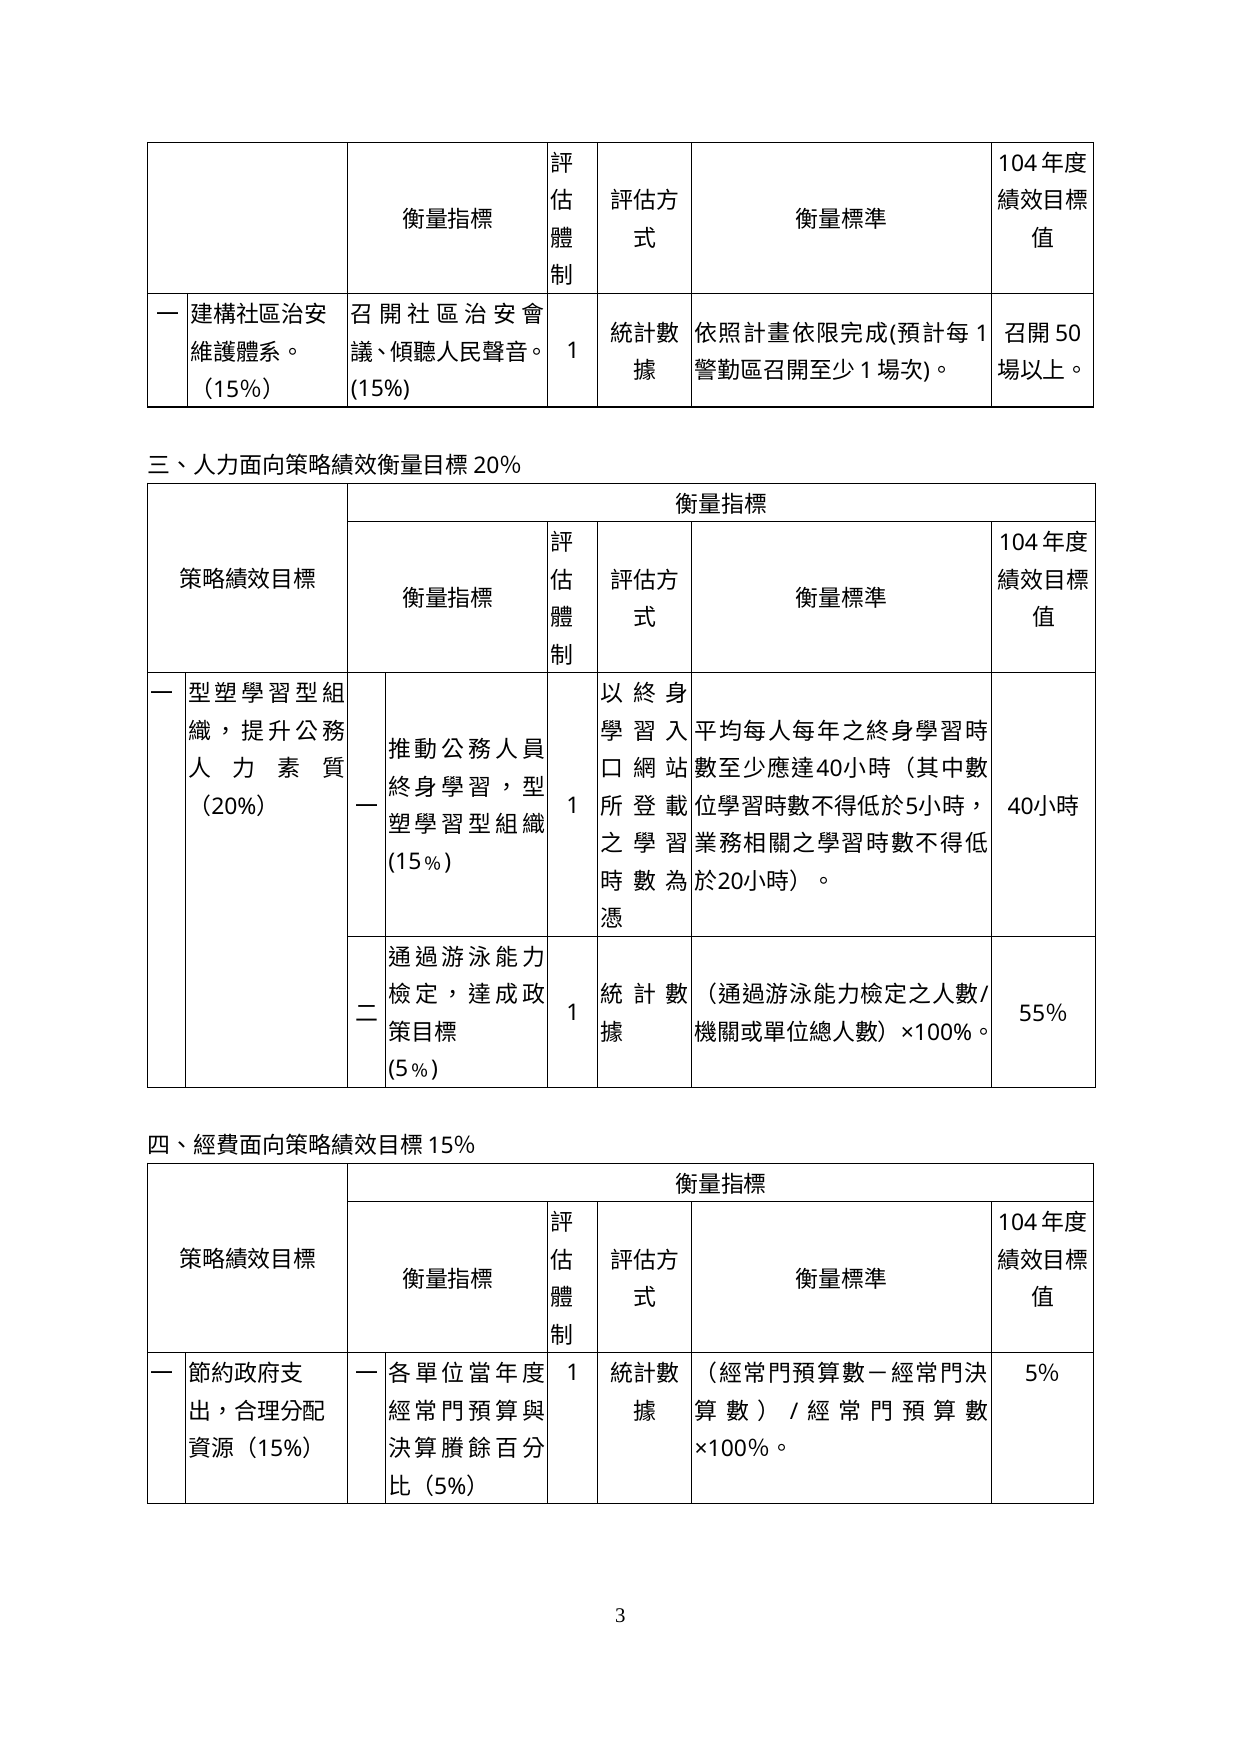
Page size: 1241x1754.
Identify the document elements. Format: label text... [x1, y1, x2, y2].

table_cell 評估 體制 [548, 143, 597, 293]
table_cell 1 [548, 294, 597, 406]
table_header [148, 143, 347, 293]
table_cell 評估 體制 [548, 1202, 597, 1352]
table_cell 55％ [992, 937, 1095, 1087]
table_cell 衡量標準 [692, 1202, 991, 1352]
table_cell 統計數據 [598, 294, 691, 406]
table_cell 評估 體制 [548, 522, 597, 672]
table_cell 二 [348, 937, 385, 1087]
table_cell 衡量標準 [692, 522, 991, 672]
table_cell 一 [348, 1353, 385, 1503]
table_cell （通過游泳能力檢定之人數/機關或單位總人數）×100%。 [692, 937, 991, 1087]
table_cell 建構社區治安維護體系。（15％） [188, 294, 347, 406]
table_cell 一 [148, 1353, 185, 1503]
table_cell 一 [148, 673, 185, 1087]
table_cell 衡量指標 [348, 143, 547, 293]
table_cell 統計數據 [598, 937, 691, 1087]
table_cell 節約政府支出，合理分配資源（15%） [186, 1353, 347, 1503]
table_cell 評估方式 [598, 1202, 691, 1352]
table_cell （經常門預算數－經常門決算數）/經常門預算數×100％。 [692, 1353, 991, 1503]
table_cell 衡量指標 [348, 1202, 547, 1352]
table_cell 衡量指標 [348, 522, 547, 672]
table_header 衡量指標 [348, 1164, 1093, 1201]
table_cell 召開50場以上。 [992, 294, 1093, 406]
table_cell 評估方式 [598, 143, 691, 293]
table_header 衡量指標 [348, 484, 1095, 521]
table_cell 評估方式 [598, 522, 691, 672]
table_cell 依照計畫依限完成(預計每1警勤區召開至少1場次)。 [692, 294, 991, 406]
table_cell 型塑學習型組織，提升公務人力素質（20%） [186, 673, 347, 1087]
table_cell 各單位當年度經常門預算與決算賸餘百分比（5%） [386, 1353, 547, 1503]
table_header 策略績效目標 [148, 484, 347, 672]
table_cell 一 [148, 294, 187, 406]
table_cell 5％ [992, 1353, 1093, 1503]
table_cell 1 [548, 937, 597, 1087]
table_cell 104年度績效目標值 [992, 522, 1095, 672]
table_cell 統計數據 [598, 1353, 691, 1503]
table_cell 40小時 [992, 673, 1095, 936]
table_cell 104年度績效目標值 [992, 1202, 1093, 1352]
table_cell 推動公務人員終身學習，型塑學習型組織 (15﹪) [386, 673, 547, 936]
table_cell 1 [548, 1353, 597, 1503]
table_cell 104年度績效目標值 [992, 143, 1093, 293]
table_cell 召開社區治安會議、傾聽人民聲音。(15%) [348, 294, 547, 406]
table_cell 通過游泳能力檢定，達成政策目標 (5﹪) [386, 937, 547, 1087]
text 三、人力面向策略績效衡量目標20％ [148, 445, 1092, 482]
table_cell 衡量標準 [692, 143, 991, 293]
table_cell 一 [348, 673, 385, 936]
table_cell 以終身學習入口網站所登載之學習時數為憑 [598, 673, 691, 936]
table_cell 1 [548, 673, 597, 936]
table_cell 平均每人每年之終身學習時數至少應達40小時（其中數位學習時數不得低於5小時，業務相關之學習時數不得低於20小時）。 [692, 673, 991, 936]
table_header 策略績效目標 [148, 1164, 347, 1352]
text 四、經費面向策略績效目標15％ [148, 1125, 1092, 1163]
